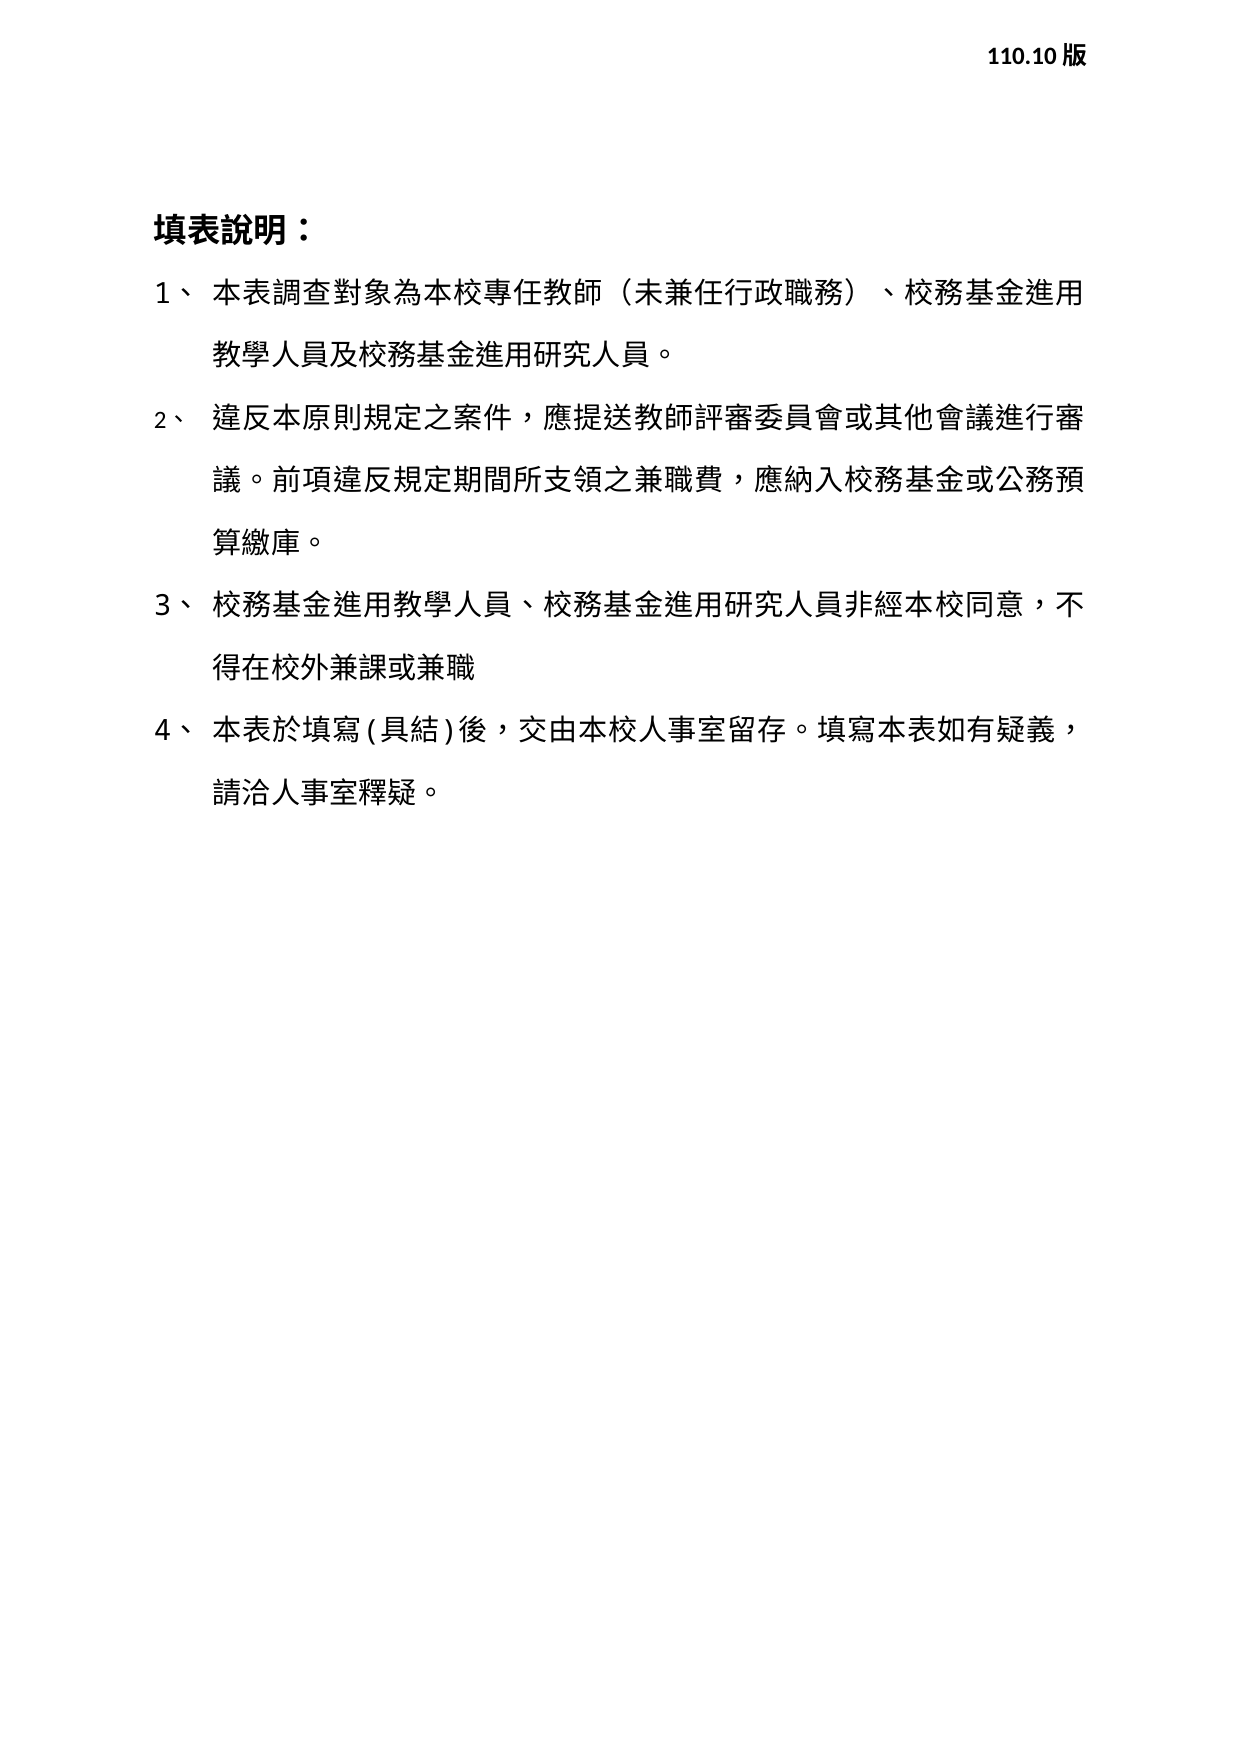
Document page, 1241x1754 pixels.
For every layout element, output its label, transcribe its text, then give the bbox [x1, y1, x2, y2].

list 違反本原則規定之案件，應提送教師評審委員會或其他會議進行審議。前項違反規定期間所支領之兼職費，應納入校務基金或公務預算繳庫。 [153, 374, 1087, 561]
text 填表說明： [153, 186, 1087, 249]
list 本表於填寫(具結)後，交由本校人事室留存。填寫本表如有疑義，請洽人事室釋疑。 [153, 686, 1087, 811]
list 本表調查對象為本校專任教師（未兼任行政職務）、校務基金進用教學人員及校務基金進用研究人員。 [153, 249, 1087, 374]
list 校務基金進用教學人員、校務基金進用研究人員非經本校同意，不得在校外兼課或兼職 [153, 561, 1087, 686]
